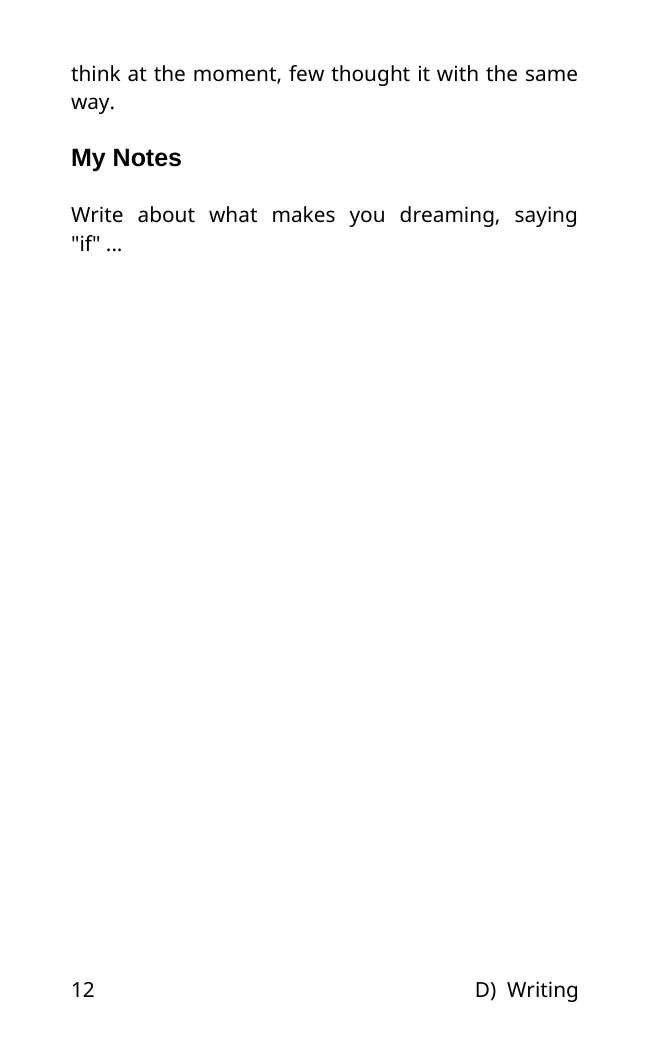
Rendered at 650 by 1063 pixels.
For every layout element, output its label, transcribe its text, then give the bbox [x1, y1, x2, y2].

text Write about what makes you dreaming, saying "if" ... [71, 172, 579, 257]
text think at the moment, few thought it with the same way. [71, 59, 579, 116]
subtitle My Notes [71, 116, 579, 172]
